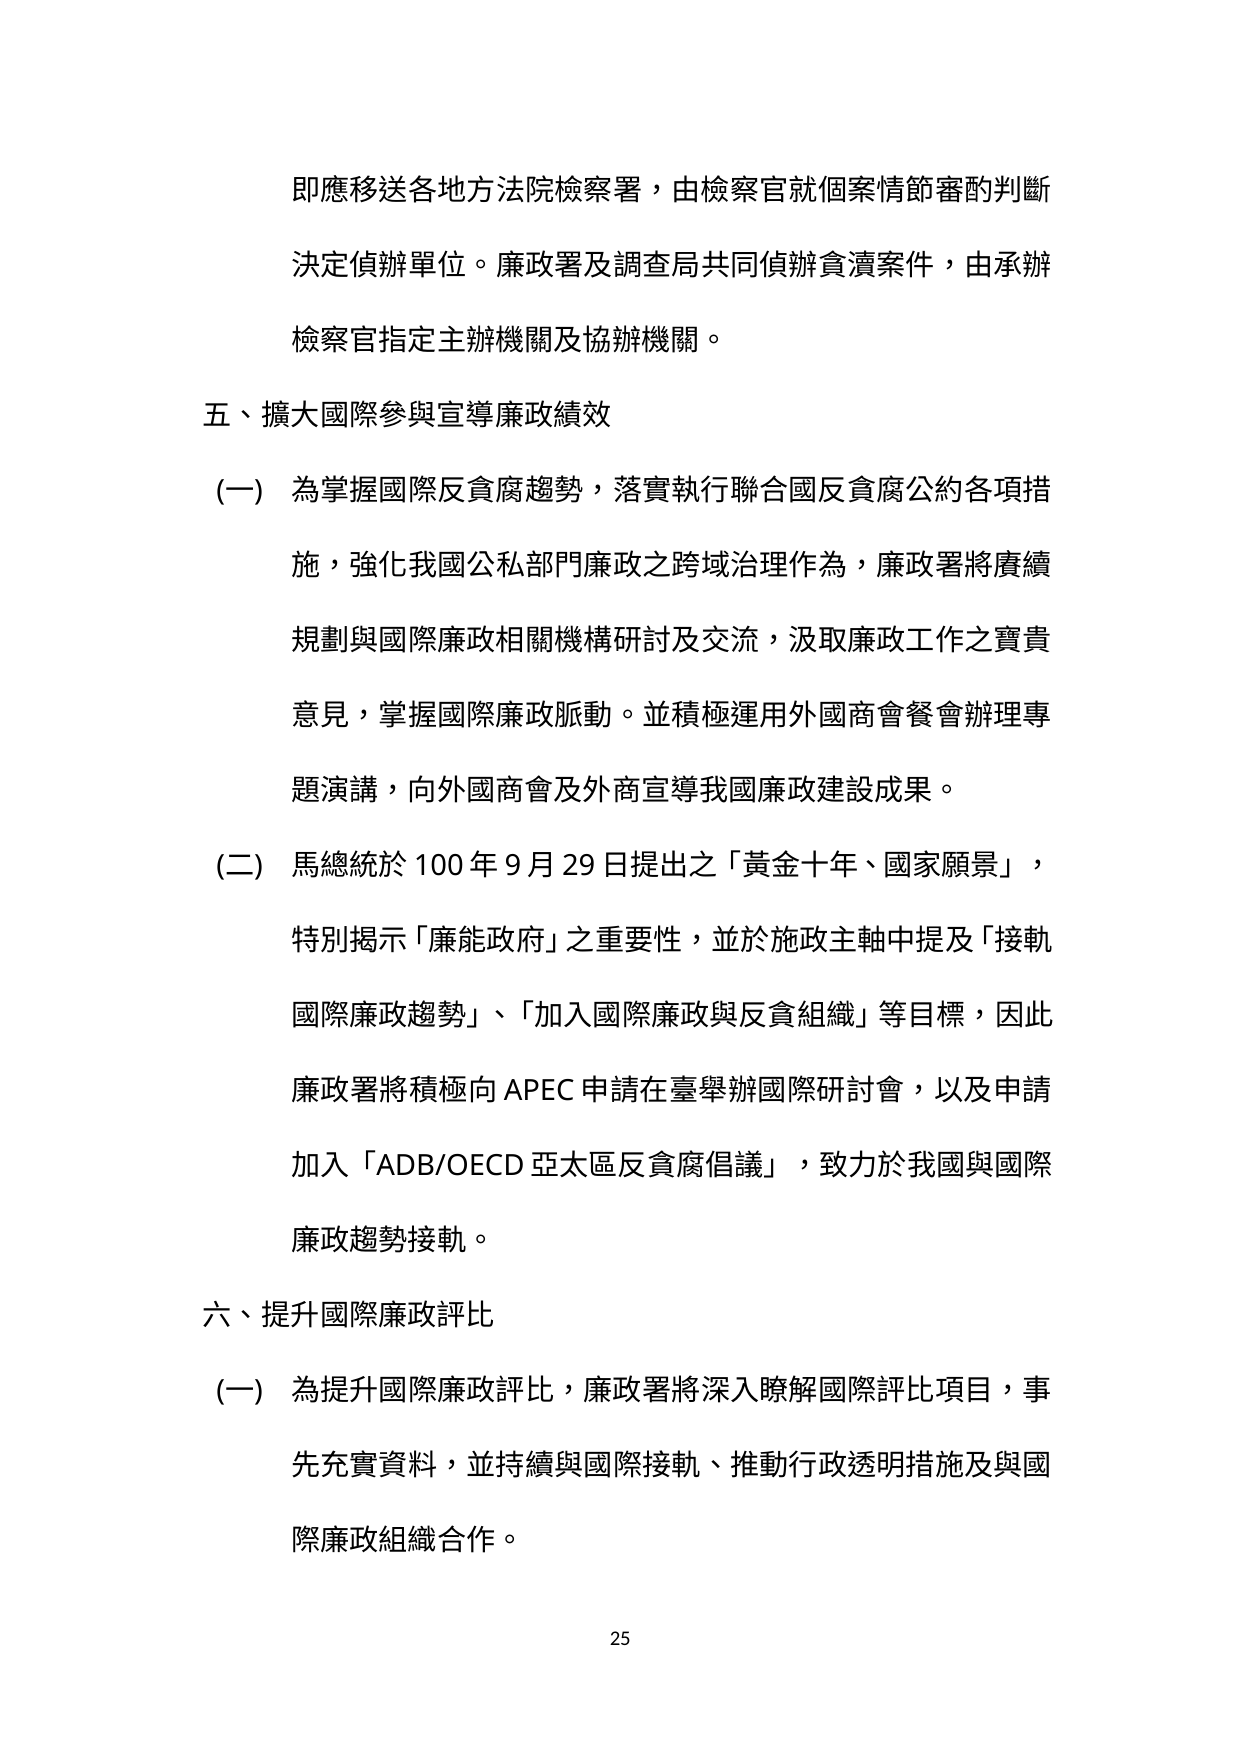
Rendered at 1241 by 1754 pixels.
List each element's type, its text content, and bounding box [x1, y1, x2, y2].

subtitle 提升國際廉政評比 [202, 1275, 1053, 1350]
subtitle 馬總統於100年9月29日提出之「黃金十年、國家願景」，特別揭示「廉能政府」之重要性，並於施政主軸中提及「接軌國際廉政趨勢」、「加入國際廉政與反貪組織」等目標，因此廉政署將積極向APEC申請在臺舉辦國際研討會，以及申請加入「ADB/OECD亞太區反貪腐倡議」，致力於我國與國際廉政趨勢接軌。 [216, 825, 1053, 1275]
subtitle 為提升國際廉政評比，廉政署將深入瞭解國際評比項目，事先充實資料，並持續與國際接軌、推動行政透明措施及與國際廉政組織合作。 [216, 1350, 1053, 1575]
subtitle 為掌握國際反貪腐趨勢，落實執行聯合國反貪腐公約各項措施，強化我國公私部門廉政之跨域治理作為，廉政署將賡續規劃與國際廉政相關機構研討及交流，汲取廉政工作之寶貴意見，掌握國際廉政脈動。並積極運用外國商會餐會辦理專題演講，向外國商會及外商宣導我國廉政建設成果。 [216, 450, 1053, 825]
subtitle 廉政署或所屬政風機構如發現圍標或一般不法等非貪瀆案件，即應移送各地方法院檢察署，由檢察官就個案情節審酌判斷決定偵辦單位。廉政署及調查局共同偵辦貪瀆案件，由承辦檢察官指定主辦機關及協辦機關。 [216, 150, 1053, 375]
subtitle 擴大國際參與宣導廉政績效 [202, 375, 1053, 450]
